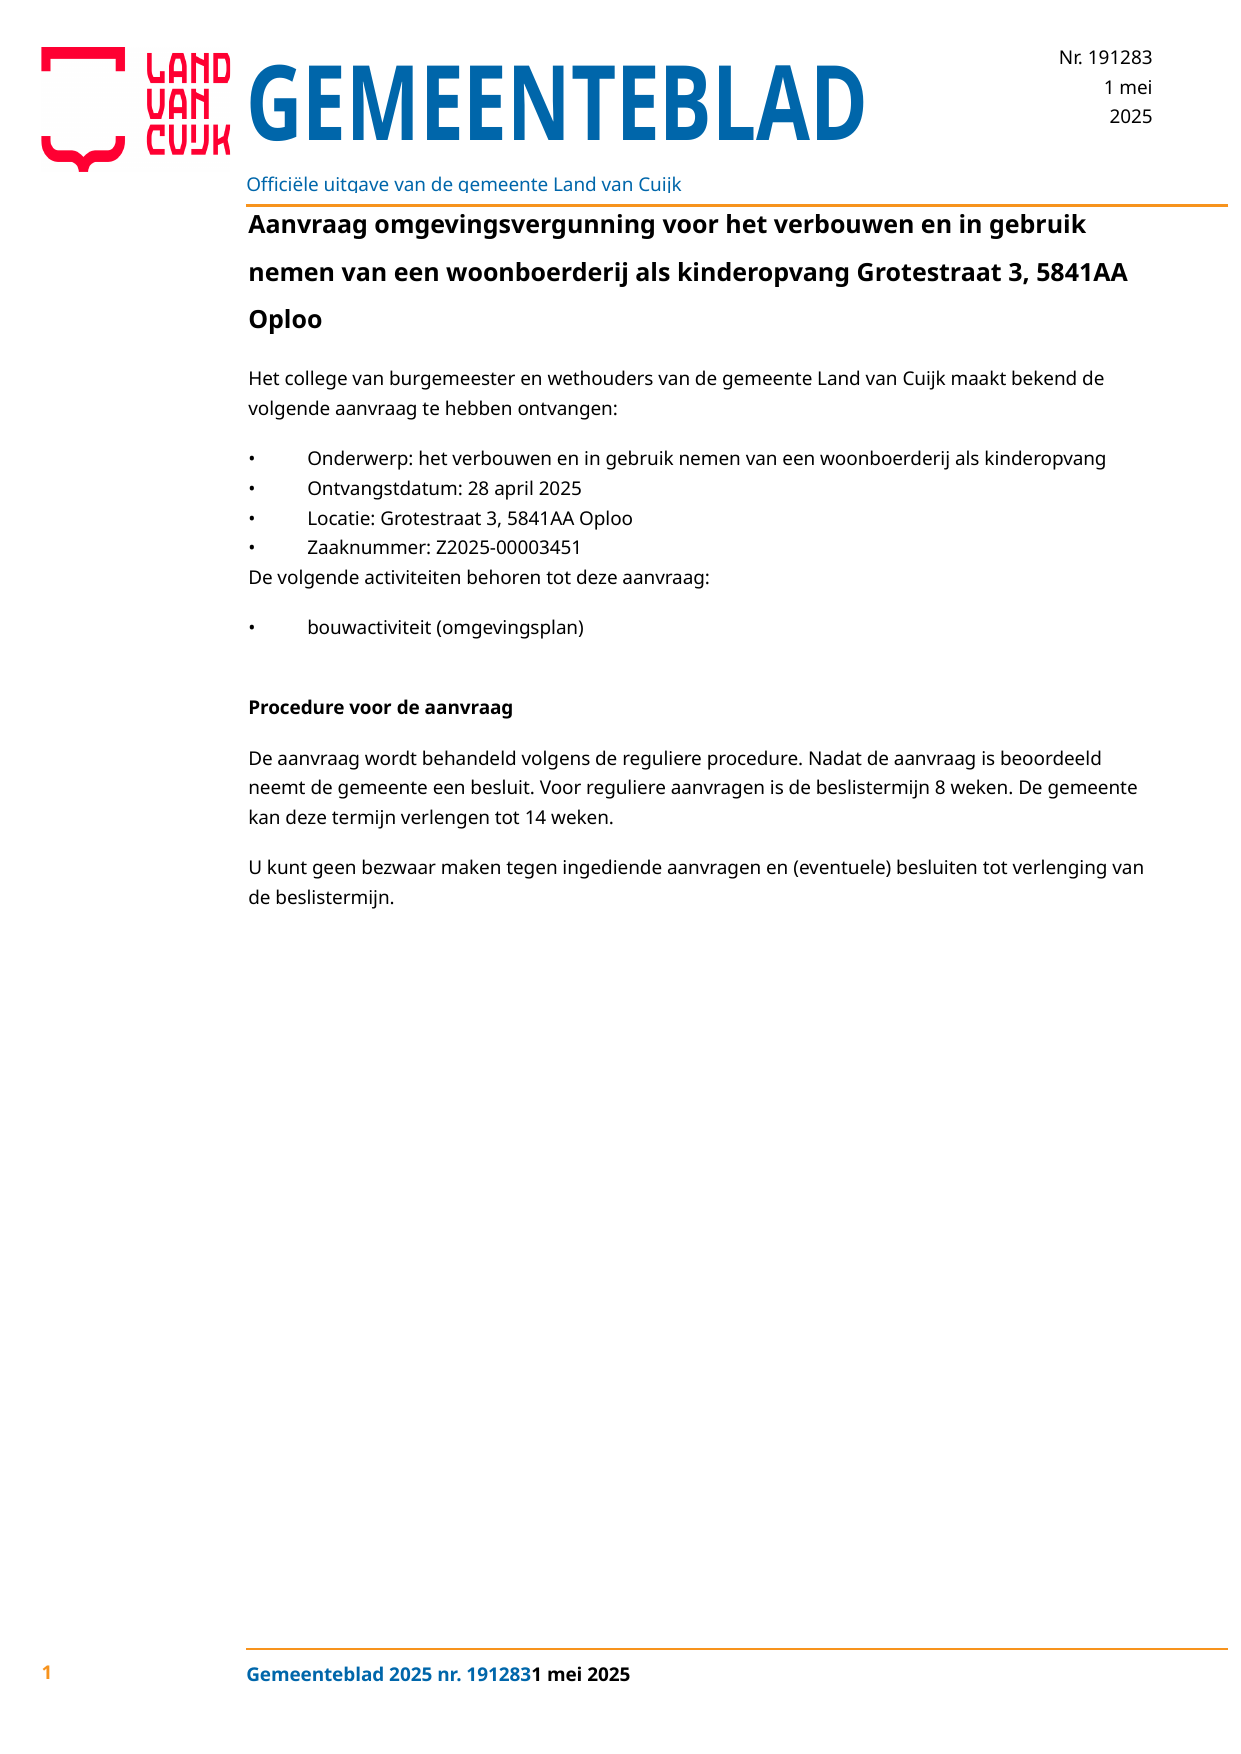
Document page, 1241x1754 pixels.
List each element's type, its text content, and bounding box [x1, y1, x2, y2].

list Zaaknummer: Z2025-00003451 [248, 534, 1152, 560]
list Ontvangstdatum: 28 april 2025 [248, 475, 1152, 501]
list Locatie: Grotestraat 3, 5841AA Oploo [248, 505, 1152, 530]
text De volgende activiteiten behoren tot deze aanvraag: [248, 564, 1152, 589]
list bouwactiviteit (omgevingsplan) [248, 614, 1152, 640]
text Procedure voor de aanvraag [248, 694, 1152, 720]
list Onderwerp: het verbouwen en in gebruik nemen van een woonboerderij als kinderopvang [248, 446, 1152, 471]
text De aanvraag wordt behandeld volgens de reguliere procedure. Nadat de aanvraag is beoordeeld neemt de gemeente een besluit. Voor reguliere aanvragen is de beslistermijn 8 weken. De gemeente kan deze termijn verlengen tot 14 weken. [248, 745, 1152, 829]
picture [41, 47, 231, 172]
text U kunt geen bezwaar maken tegen ingediende aanvragen en (eventuele) besluiten tot verlenging van de beslistermijn. [248, 854, 1152, 909]
text Het college van burgemeester en wethouders van de gemeente Land van Cuijk maakt bekend de volgende aanvraag te hebben ontvangen: [248, 366, 1152, 421]
text Aanvraag omgevingsvergunning voor het verbouwen en in gebruik nemen van een woonboerderij als kinderopvang Grotestraat 3, 5841AA Oploo [248, 207, 1152, 336]
